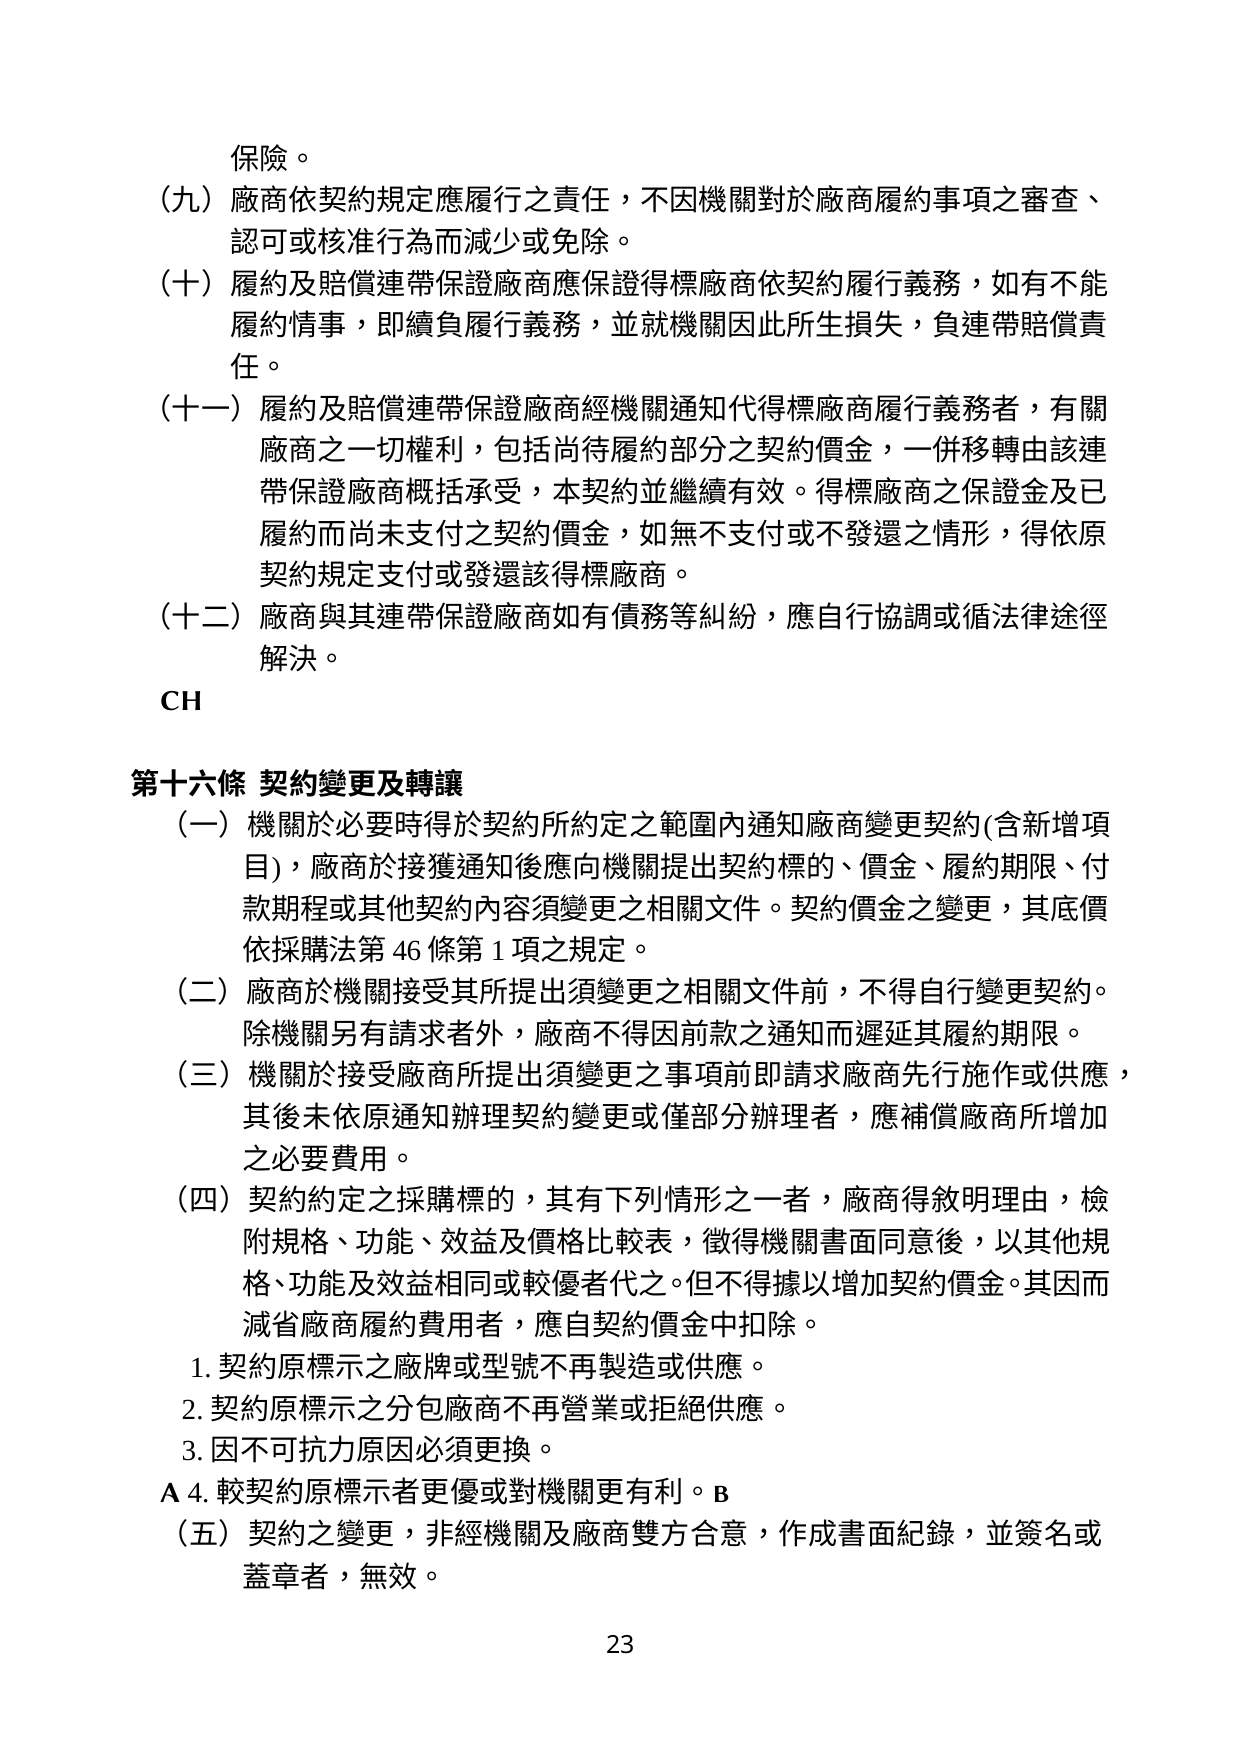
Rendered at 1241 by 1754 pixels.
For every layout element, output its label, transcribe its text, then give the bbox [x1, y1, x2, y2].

text  1. 契約原標示之廠牌或型號不再製造或供應。 [159, 1344, 1110, 1386]
text （十一）履約及賠償連帶保證廠商經機關通知代得標廠商履行義務者，有關廠商之一切權利，包括尚待履約部分之契約價金，一併移轉由該連帶保證廠商概括承受，本契約並繼續有效。得標廠商之保證金及已履約而尚未支付之契約價金，如無不支付或不發還之情形，得依原契約規定支付或發還該得標廠商。 [142, 386, 1110, 594]
text （二）廠商於機關接受其所提出須變更之相關文件前，不得自行變更契約。除機關另有請求者外，廠商不得因前款之通知而遲延其履約期限。 [159, 969, 1110, 1052]
text 第十六條 契約變更及轉讓 [130, 761, 1110, 802]
text 2. 契約原標示之分包廠商不再營業或拒絕供應。 [159, 1386, 1110, 1427]
text  4. 較契約原標示者更優或對機關更有利。 [159, 1469, 1110, 1511]
text （十二）廠商與其連帶保證廠商如有債務等糾紛，應自行協調或循法律途徑解決。 [142, 594, 1110, 677]
text （四）契約約定之採購標的，其有下列情形之一者，廠商得敘明理由，檢附規格、功能、效益及價格比較表，徵得機關書面同意後，以其他規格、功能及效益相同或較優者代之。但不得據以增加契約價金。其因而減省廠商履約費用者，應自契約價金中扣除。 [159, 1177, 1110, 1344]
text 3. 因不可抗力原因必須更換。 [159, 1427, 1110, 1469]
text （一）機關於必要時得於契約所約定之範圍內通知廠商變更契約(含新增項目)，廠商於接獲通知後應向機關提出契約標的、價金、履約期限、付款期程或其他契約內容須變更之相關文件。契約價金之變更，其底價依採購法第46條第1項之規定。 [159, 802, 1110, 969]
text （三）機關於接受廠商所提出須變更之事項前即請求廠商先行施作或供應，其後未依原通知辦理契約變更或僅部分辦理者，應補償廠商所增加之必要費用。 [159, 1052, 1110, 1177]
text （八）機關對於廠商、分包廠商及其人員因履約所致之人體傷亡或財物損失，不負賠償責任。對於人體傷亡或財物損失之風險，廠商應投保必要之保險。 [142, 136, 1110, 177]
text （五）契約之變更，非經機關及廠商雙方合意，作成書面紀錄，並簽名或蓋章者，無效。 [159, 1511, 1104, 1595]
text  [159, 677, 1110, 719]
text （十）履約及賠償連帶保證廠商應保證得標廠商依契約履行義務，如有不能履約情事，即續負履行義務，並就機關因此所生損失，負連帶賠償責任。 [142, 261, 1110, 386]
text （九）廠商依契約規定應履行之責任，不因機關對於廠商履約事項之審查、認可或核准行為而減少或免除。 [142, 177, 1110, 261]
